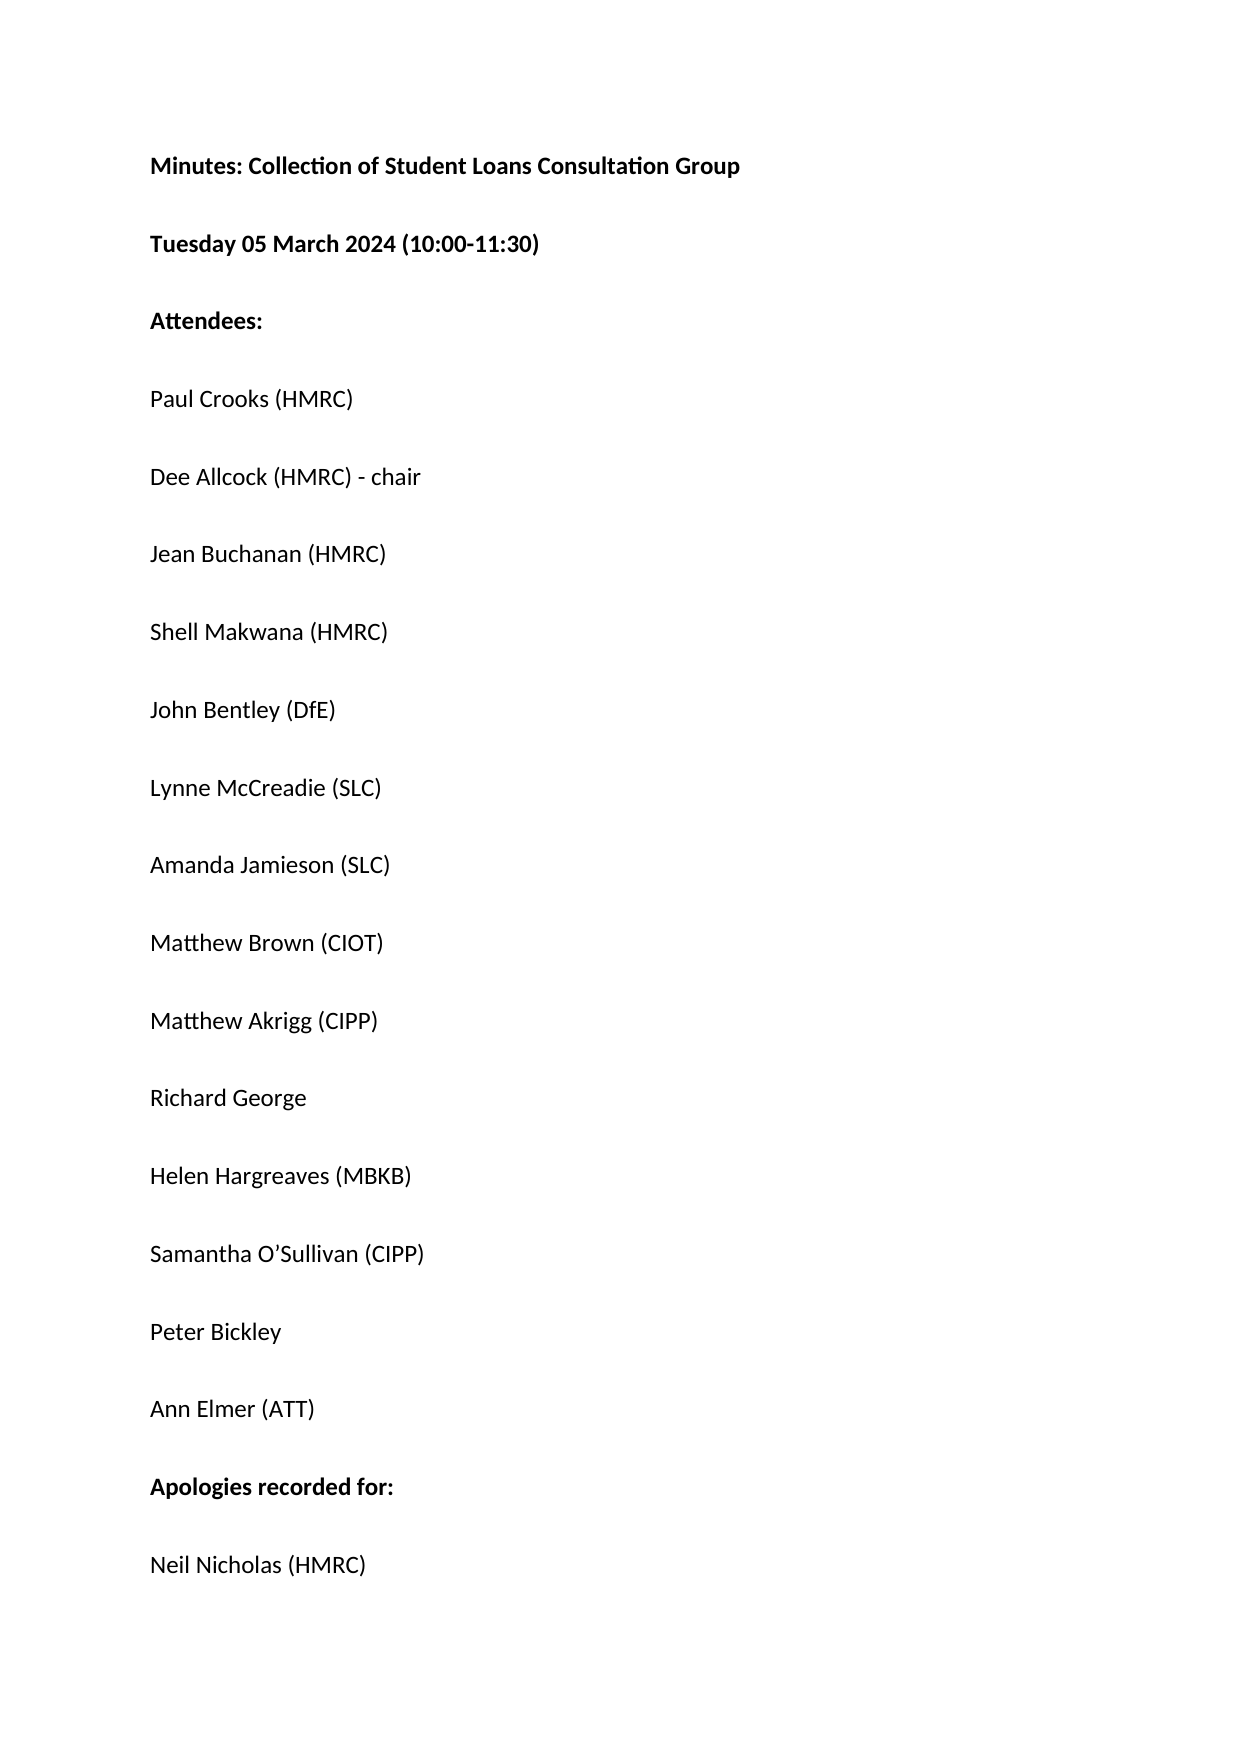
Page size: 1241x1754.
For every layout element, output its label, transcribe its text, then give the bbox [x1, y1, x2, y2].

text Paul Crooks (HMRC) [150, 383, 1090, 414]
text Neil Nicholas (HMRC) [150, 1549, 1090, 1579]
text Jean Buchanan (HMRC) [150, 538, 1090, 569]
text Tuesday 05 March 2024 (10:00-11:30) [150, 228, 1090, 258]
text Dee Allcock (HMRC) - chair [150, 461, 1090, 491]
text Richard George [150, 1082, 1090, 1113]
text Amanda Jamieson (SLC) [150, 849, 1090, 880]
text Helen Hargreaves (MBKB) [150, 1160, 1090, 1191]
text Peter Bickley [150, 1316, 1090, 1346]
text Minutes: Collection of Student Loans Consultation Group [150, 150, 1090, 181]
text Ann Elmer (ATT) [150, 1393, 1090, 1424]
text Attendees: [150, 305, 1090, 336]
text Apologies recorded for: [150, 1471, 1090, 1502]
text Lynne McCreadie (SLC) [150, 772, 1090, 802]
text Matthew Brown (CIOT) [150, 927, 1090, 958]
text Samantha O’Sullivan (CIPP) [150, 1238, 1090, 1268]
text Matthew Akrigg (CIPP) [150, 1005, 1090, 1035]
text Shell Makwana (HMRC) [150, 616, 1090, 647]
text John Bentley (DfE) [150, 694, 1090, 724]
